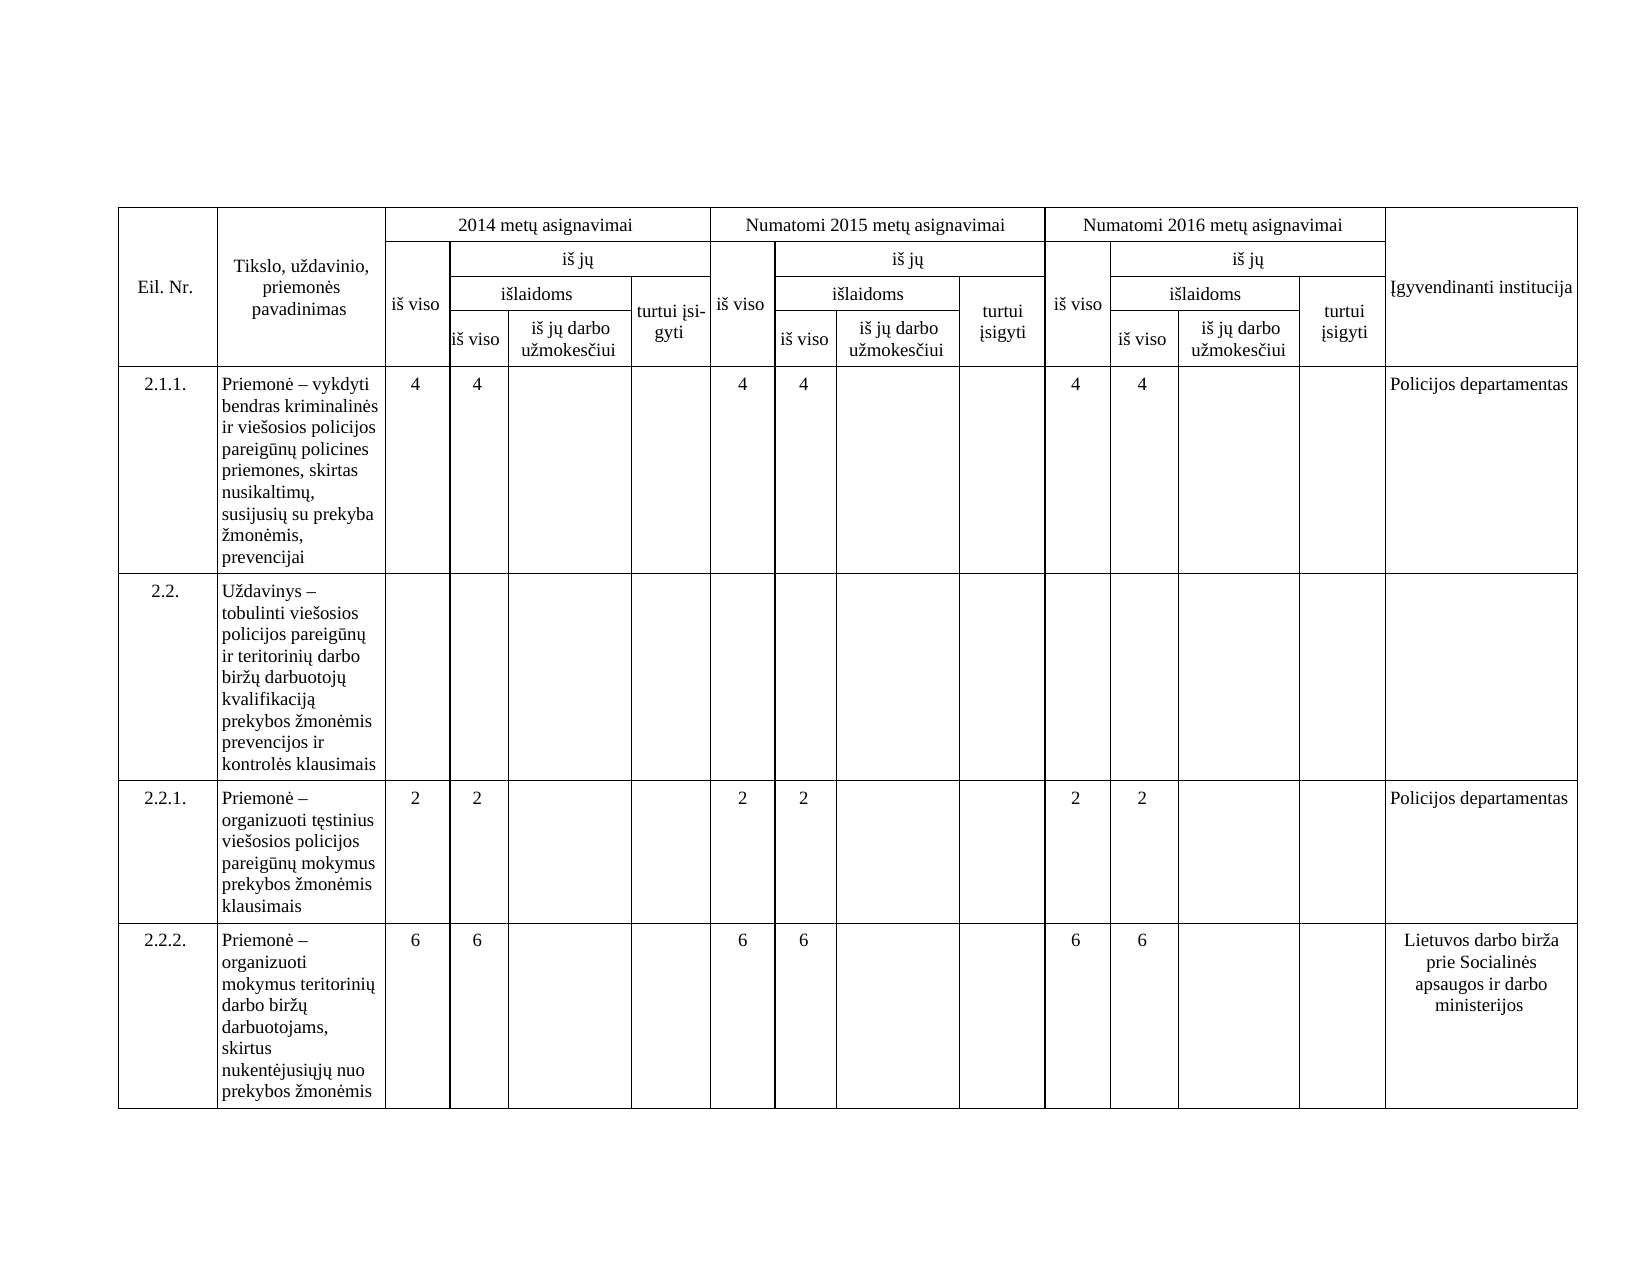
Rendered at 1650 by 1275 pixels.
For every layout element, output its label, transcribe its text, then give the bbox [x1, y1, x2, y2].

table_cell [1300, 781, 1385, 922]
table_cell [632, 924, 710, 1108]
table_cell turtui įsigyti [1300, 277, 1385, 366]
table_cell [509, 574, 631, 780]
table_cell 6 [776, 924, 836, 1108]
table_cell [632, 574, 710, 780]
table_cell išlaidoms [1111, 277, 1299, 310]
table_cell [1179, 781, 1299, 922]
table_cell išlaidoms [776, 277, 959, 310]
table_cell 2.1.1. [119, 367, 217, 573]
table_cell iš jų darbo užmokesčiui [837, 311, 959, 366]
table_cell [776, 574, 836, 780]
table_cell [837, 781, 959, 922]
table_cell [711, 574, 774, 780]
table_cell [960, 574, 1044, 780]
table_cell iš jų darbo užmokesčiui [1179, 311, 1299, 366]
table_cell 4 [451, 367, 508, 573]
table_cell iš jų [1111, 242, 1385, 276]
table_header 2014 metų asignavimai [386, 208, 710, 241]
table_cell Priemonė – organizuoti tęstinius viešosios policijos pareigūnų mokymus prekybos žmonėmis klausimais [218, 781, 385, 922]
table_cell turtui įsi-gyti [632, 277, 710, 366]
table_cell Priemonė – vykdyti bendras kriminalinės ir viešosios policijos pareigūnų policines priemones, skirtas nusikaltimų, susijusių su prekyba žmonėmis, prevencijai [218, 367, 385, 573]
table_cell Uždavinys – tobulinti viešosios policijos pareigūnų ir teritorinių darbo biržų darbuotojų kvalifikaciją prekybos žmonėmis prevencijos ir kontrolės klausimais [218, 574, 385, 780]
table_cell 4 [386, 367, 449, 573]
table_cell 6 [1046, 924, 1110, 1108]
table_cell 4 [711, 367, 774, 573]
table_cell [1300, 924, 1385, 1108]
table_header Tikslo, uždavinio, priemonės pavadinimas [218, 208, 385, 366]
table_cell 2.2.1. [119, 781, 217, 922]
table_cell turtui įsigyti [960, 277, 1044, 366]
table_cell 2 [1111, 781, 1178, 922]
table_cell [632, 367, 710, 573]
table_cell 4 [776, 367, 836, 573]
table_cell 2 [386, 781, 449, 922]
table_cell [1111, 574, 1178, 780]
table_cell iš jų [776, 242, 1044, 276]
table_cell Policijos departamentas [1386, 367, 1577, 573]
table_header Įgyvendinanti institucija [1386, 208, 1577, 366]
table_cell [837, 924, 959, 1108]
table_cell išlaidoms [451, 277, 631, 310]
table_cell 4 [1111, 367, 1178, 573]
table_cell [632, 781, 710, 922]
table_cell iš viso [711, 242, 774, 366]
table_header Eil. Nr. [119, 208, 217, 366]
table_cell iš viso [386, 242, 449, 366]
table_cell 6 [386, 924, 449, 1108]
table_cell Priemonė – organizuoti mokymus teritorinių darbo biržų darbuotojams, skirtus nukentėjusiųjų nuo prekybos žmonėmis [218, 924, 385, 1108]
table_cell iš viso [1111, 311, 1178, 366]
table_cell 2 [776, 781, 836, 922]
table_cell 2 [451, 781, 508, 922]
table_cell 4 [1046, 367, 1110, 573]
table_cell iš jų darbo užmokesčiui [509, 311, 631, 366]
table_cell [509, 367, 631, 573]
table_cell Policijos departamentas [1386, 781, 1577, 922]
table_cell [1300, 367, 1385, 573]
table_cell iš viso [451, 311, 508, 366]
table_cell [1179, 574, 1299, 780]
table_cell [837, 574, 959, 780]
table_cell 6 [1111, 924, 1178, 1108]
table_cell 6 [451, 924, 508, 1108]
table_cell [960, 924, 1044, 1108]
table_cell iš viso [1046, 242, 1110, 366]
table_cell iš viso [776, 311, 836, 366]
table_cell [960, 367, 1044, 573]
table_cell iš jų [451, 242, 710, 276]
table_cell [1300, 574, 1385, 780]
table_cell 2 [711, 781, 774, 922]
table_header Numatomi 2016 metų asignavimai [1046, 208, 1385, 241]
table_cell [960, 781, 1044, 922]
table_cell [451, 574, 508, 780]
table_cell [837, 367, 959, 573]
table_cell [386, 574, 449, 780]
table_cell [1386, 574, 1577, 780]
table_cell [509, 924, 631, 1108]
table_cell 2.2. [119, 574, 217, 780]
table_cell Lietuvos darbo birža prie Socialinės apsaugos ir darbo ministerijos [1386, 924, 1577, 1108]
table_cell [509, 781, 631, 922]
table_cell [1179, 367, 1299, 573]
table_cell 6 [711, 924, 774, 1108]
table_cell 2 [1046, 781, 1110, 922]
table_cell [1179, 924, 1299, 1108]
table_header Numatomi 2015 metų asignavimai [711, 208, 1044, 241]
table_cell [1046, 574, 1110, 780]
table_cell 2.2.2. [119, 924, 217, 1108]
